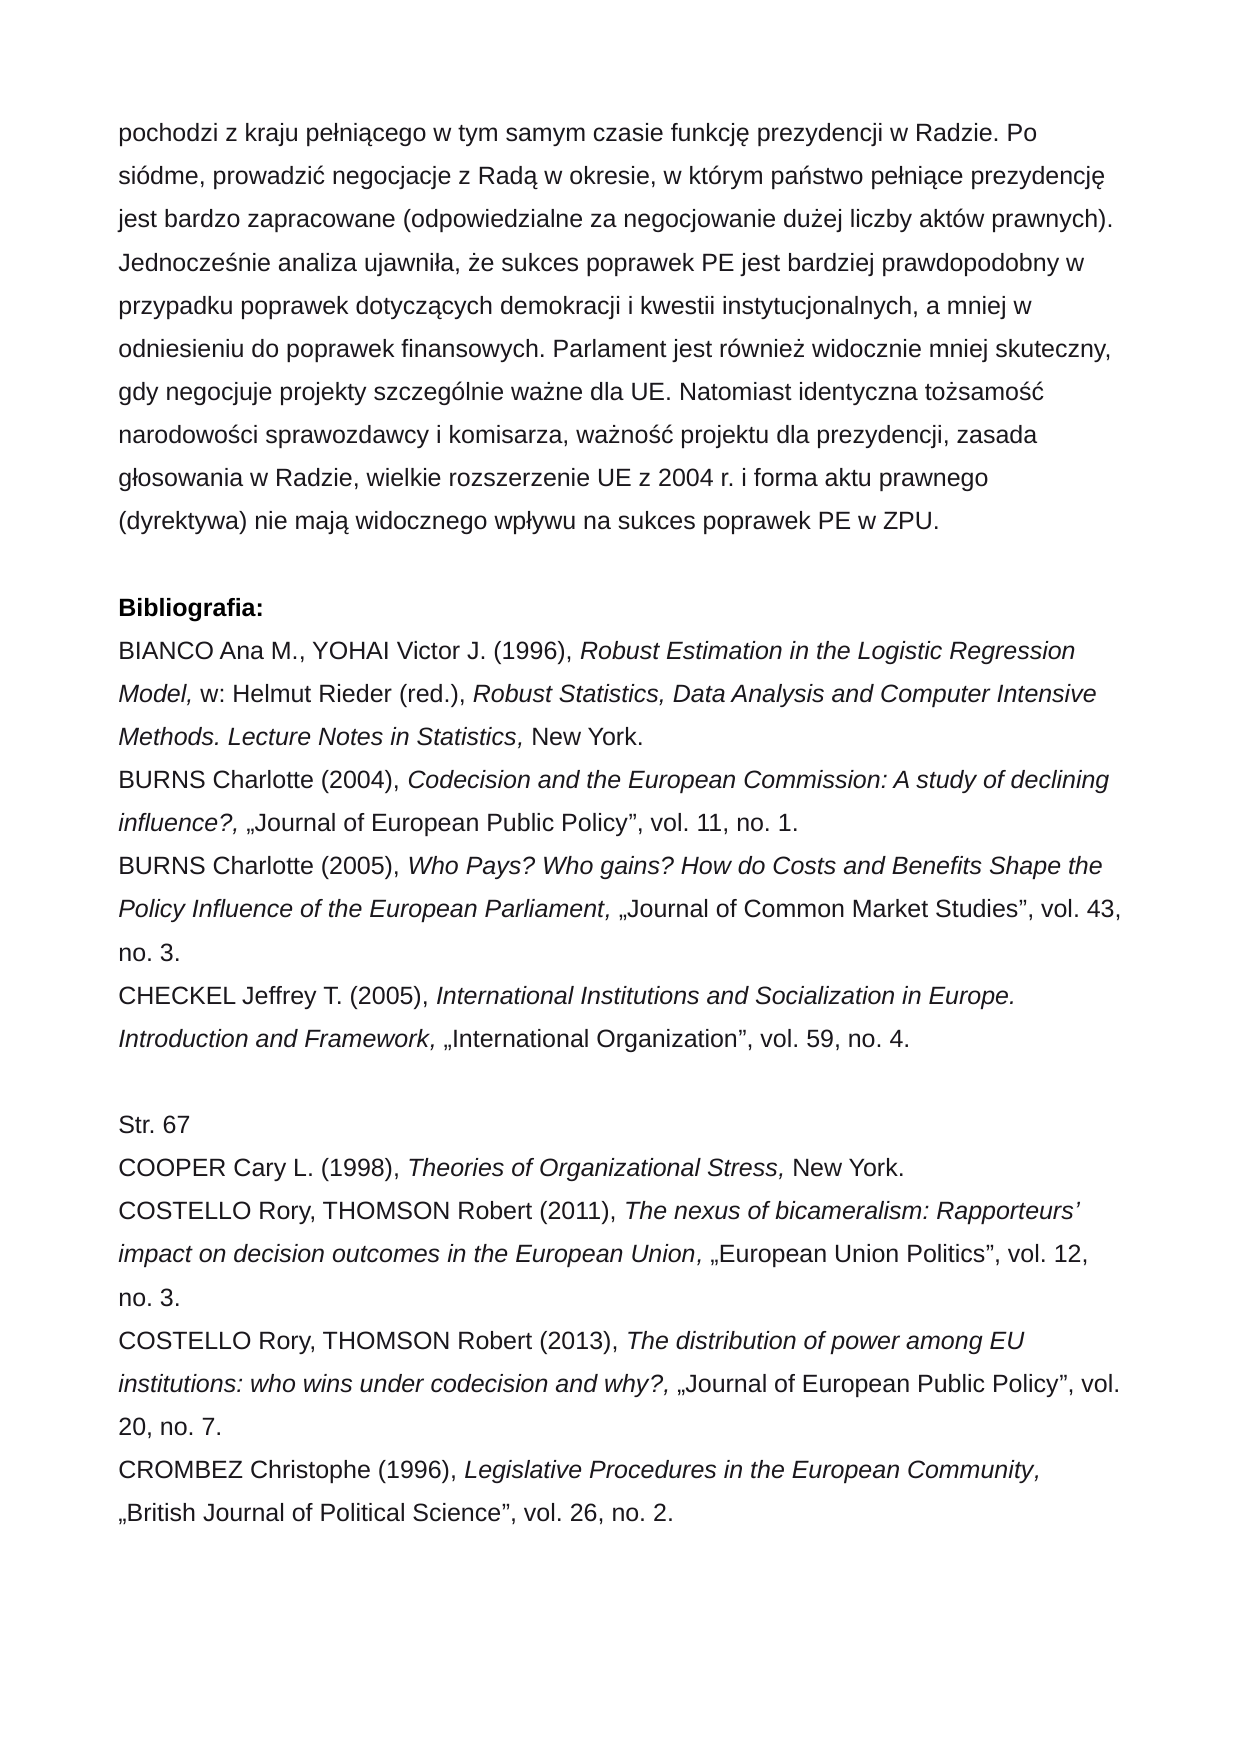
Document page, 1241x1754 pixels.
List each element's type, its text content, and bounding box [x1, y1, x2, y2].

text Jednocześnie analiza ujawniła, że sukces poprawek PE jest bardziej prawdopodobny w przypadku poprawek dotyczących demokracji i kwestii instytucjonalnych, a mniej w odniesieniu do poprawek finansowych. Parlament jest również widocznie mniej skuteczny, gdy negocjuje projekty szczególnie ważne dla UE. Natomiast identyczna tożsamość narodowości sprawozdawcy i komisarza, ważność projektu dla prezydencji, zasada głosowania w Radzie, wielkie rozszerzenie UE z 2004 r. i forma aktu prawnego (dyrektywa) nie mają widocznego wpływu na sukces poprawek PE w ZPU. [118, 247, 1122, 535]
text CHECKEL Jeffrey T. (2005), International Institutions and Socialization in Europe. Introduction and Framework, „International Organization”, vol. 59, no. 4. [118, 981, 1122, 1052]
text COOPER Cary L. (1998), Theories of Organizational Stress, New York. [118, 1153, 1122, 1182]
text COSTELLO Rory, THOMSON Robert (2013), The distribution of power among EU institutions: who wins under codecision and why?, „Journal of European Public Policy”, vol. 20, no. 7. [118, 1326, 1122, 1441]
text BIANCO Ana M., YOHAI Victor J. (1996), Robust Estimation in the Logistic Regression Model, w: Helmut Rieder (red.), Robust Statistics, Data Analysis and Computer Intensive Methods. Lecture Notes in Statistics, New York. [118, 636, 1122, 751]
text CROMBEZ Christophe (1996), Legislative Procedures in the European Community, „British Journal of Political Science”, vol. 26, no. 2. [118, 1455, 1122, 1527]
subtitle Bibliografia: [118, 592, 1122, 621]
text Str. 67 [118, 1110, 1122, 1139]
text BURNS Charlotte (2005), Who Pays? Who gains? How do Costs and Benefits Shape the Policy Influence of the European Parliament, „Journal of Common Market Studies”, vol. 43, no. 3. [118, 851, 1122, 966]
text BURNS Charlotte (2004), Codecision and the European Commission: A study of declining influence?, „Journal of European Public Policy”, vol. 11, no. 1. [118, 765, 1122, 837]
text pochodzi z kraju pełniącego w tym samym czasie funkcję prezydencji w Radzie. Po siódme, prowadzić negocjacje z Radą w okresie, w którym państwo pełniące prezydencję jest bardzo zapracowane (odpowiedzialne za negocjowanie dużej liczby aktów prawnych). [118, 118, 1122, 233]
text COSTELLO Rory, THOMSON Robert (2011), The nexus of bicameralism: Rapporteurs’ impact on decision outcomes in the European Union, „European Union Politics”, vol. 12, no. 3. [118, 1196, 1122, 1311]
